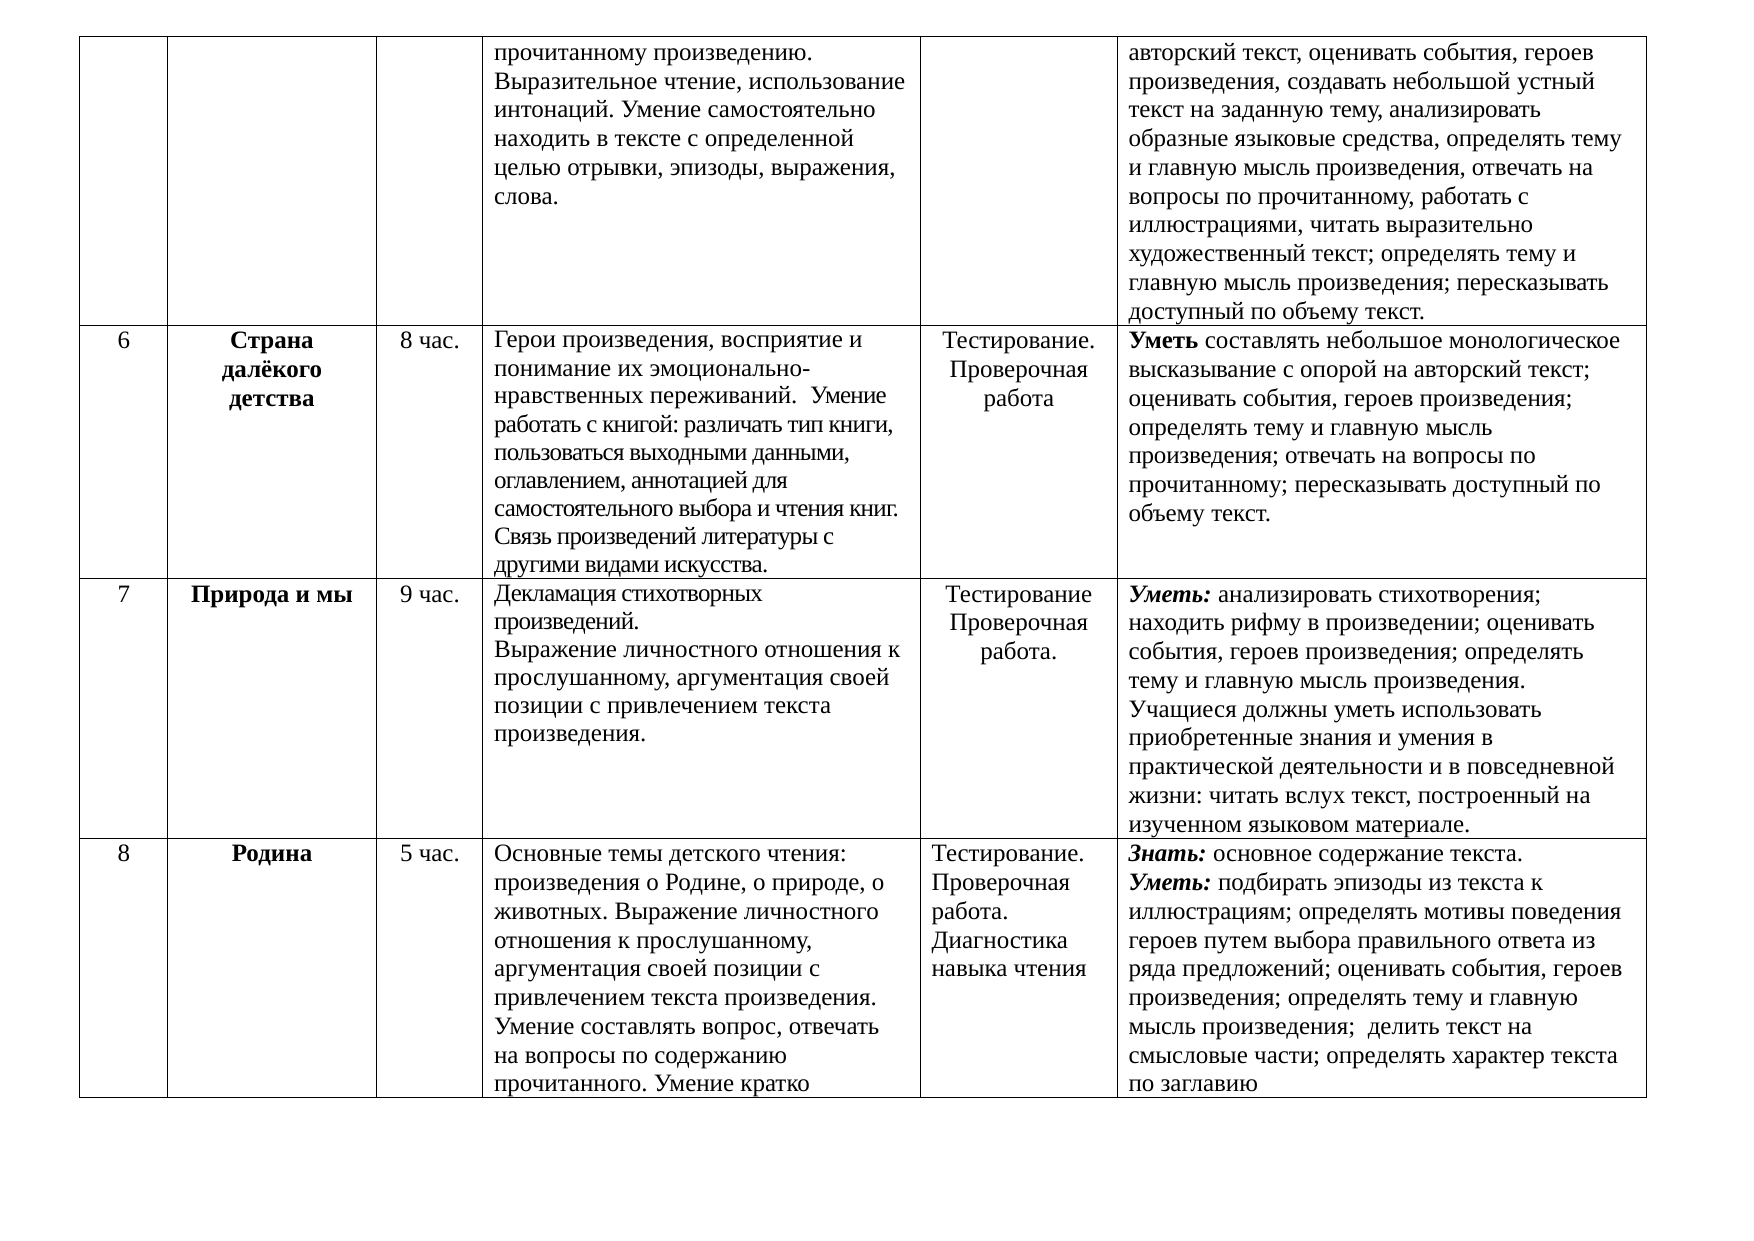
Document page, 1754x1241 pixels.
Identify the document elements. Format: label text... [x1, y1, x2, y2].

table_cell Страна далёкого детства [168, 326, 376, 578]
table_cell Уметь: анализировать стихотворения; находить рифму в произведении; оценивать события, героев произведения; определять тему и главную мысль произведения. Учащиеся должны уметь использовать приобретенные знания и умения в практической деятельности и в повседневной жизни: читать вслух текст, построенный на изученном языковом материале. [1118, 579, 1646, 837]
table_cell Литературная сказка. Герои произведения, восприятие и понимание их эмоционально-нравственных переживаний. Участие в диалоге при обсуждении прослушанного произведения. Создание небольших письменных ответов на поставленный вопрос по прочитанному произведению. Выразительное чтение, использование интонаций. Умение самостоятельно находить в тексте с определенной целью отрывки, эпизоды, выражения, слова. [483, 37, 920, 324]
table_cell Родина [168, 839, 376, 1097]
table_cell [921, 37, 1117, 324]
table_cell 8 час. [377, 326, 482, 578]
table_cell Тестирование. Проверочная работа [921, 326, 1117, 578]
table_cell Природа и мы [168, 579, 376, 837]
table_cell 6 [80, 326, 167, 578]
table_cell 8 [80, 839, 167, 1097]
table_cell 5 час. [377, 839, 482, 1097]
table_cell [168, 37, 376, 324]
table_cell Декламация стихотворных произведений. Выражение личностного отношения к прослушанному, аргументация своей позиции с привлечением текста произведения. [483, 579, 920, 837]
table_cell Тестирование Проверочная работа. [921, 579, 1117, 837]
table_cell 9 час. [377, 579, 482, 837]
table_cell 7 [80, 579, 167, 837]
table_cell Знать: основное содержание текста. Уметь: подбирать эпизоды из текста к иллюстрациям; определять мотивы поведения героев путем выбора правильного ответа из ряда предложений; оценивать события, героев произведения; определять тему и главную мысль произведения; делить текст на смысловые части; определять характер текста по заглавию [1118, 839, 1646, 1097]
table_cell Тестирование. Проверочная работа. Диагностика навыка чтения [921, 839, 1117, 1097]
table_cell Уметь составлять небольшое моноло­гическое высказывание с опорой на авторский текст; оце­нивать события, героев произведения; определять тему и главную мысль произведения; отвечать на вопросы по прочитанному; пересказывать доступный по объему текст. [1118, 326, 1646, 578]
table_cell [80, 37, 167, 324]
table_cell [377, 37, 482, 324]
